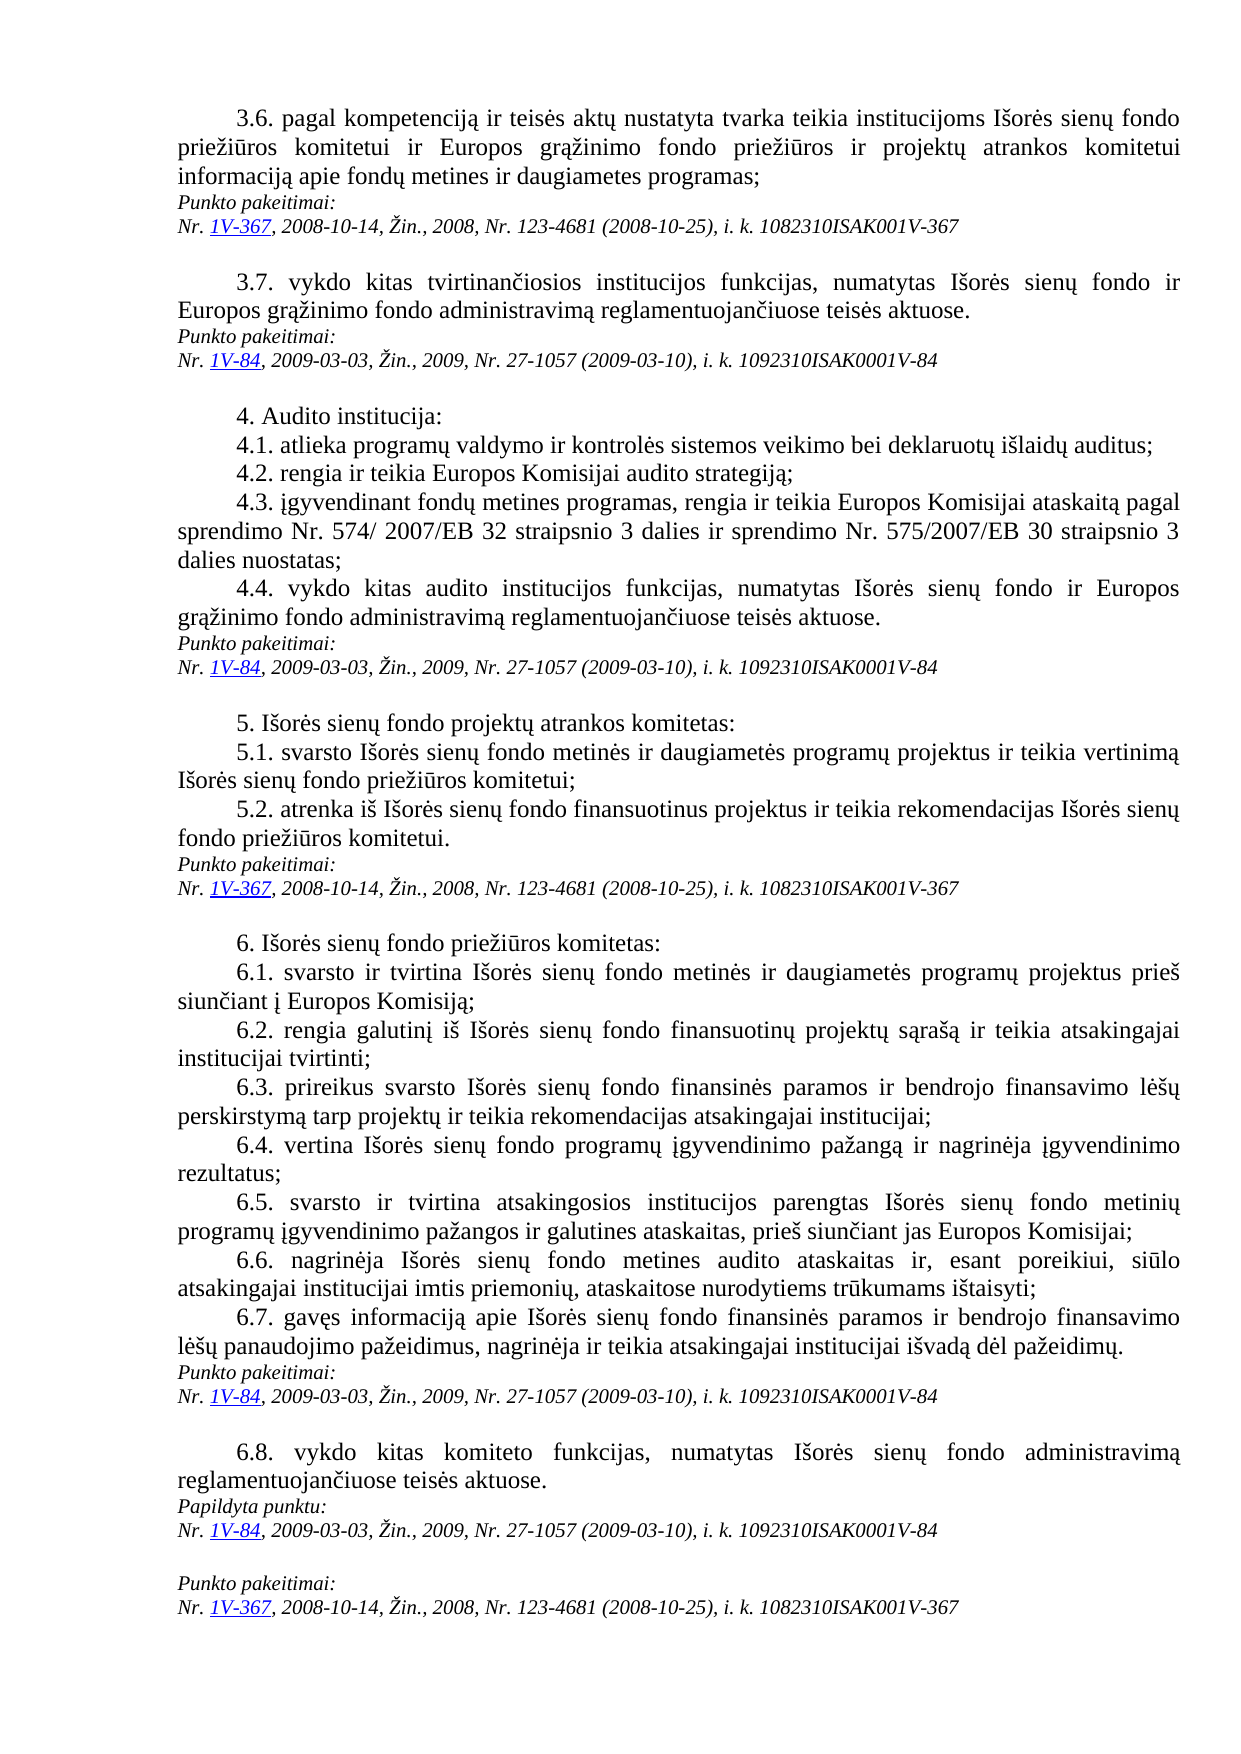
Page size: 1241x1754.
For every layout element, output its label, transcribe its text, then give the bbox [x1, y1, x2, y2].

text 6.1. svarsto ir tvirtina Išorės sienų fondo metinės ir daugiametės programų projektus prieš siunčiant į Europos Komisiją; [177, 957, 1181, 1015]
text Nr. 1V-84, 2009-03-03, Žin., 2009, Nr. 27-1057 (2009-03-10), i. k. 1092310ISAK0001V-84 [177, 1384, 1181, 1408]
text Punkto pakeitimai: [177, 190, 1181, 214]
text 6.6. nagrinėja Išorės sienų fondo metines audito ataskaitas ir, esant poreikiui, siūlo atsakingajai institucijai imtis priemonių, ataskaitose nurodytiems trūkumams ištaisyti; [177, 1245, 1181, 1302]
text 4.4. vykdo kitas audito institucijos funkcijas, numatytas Išorės sienų fondo ir Europos grąžinimo fondo administravimą reglamentuojančiuose teisės aktuose. [177, 573, 1181, 631]
text 5.1. svarsto Išorės sienų fondo metinės ir daugiametės programų projektus ir teikia vertinimą Išorės sienų fondo priežiūros komitetui; [177, 737, 1181, 794]
text Nr. 1V-367, 2008-10-14, Žin., 2008, Nr. 123-4681 (2008-10-25), i. k. 1082310ISAK001V-367 [177, 1595, 1181, 1619]
text 6.5. svarsto ir tvirtina atsakingosios institucijos parengtas Išorės sienų fondo metinių programų įgyvendinimo pažangos ir galutines ataskaitas, prieš siunčiant jas Europos Komisijai; [177, 1187, 1181, 1245]
text 6.4. vertina Išorės sienų fondo programų įgyvendinimo pažangą ir nagrinėja įgyvendinimo rezultatus; [177, 1130, 1181, 1187]
text 4.1. atlieka programų valdymo ir kontrolės sistemos veikimo bei deklaruotų išlaidų auditus; [177, 430, 1181, 458]
text Nr. 1V-84, 2009-03-03, Žin., 2009, Nr. 27-1057 (2009-03-10), i. k. 1092310ISAK0001V-84 [177, 1518, 1181, 1542]
text Nr. 1V-84, 2009-03-03, Žin., 2009, Nr. 27-1057 (2009-03-10), i. k. 1092310ISAK0001V-84 [177, 348, 1181, 372]
text 5. Išorės sienų fondo projektų atrankos komitetas: [177, 708, 1181, 737]
text 4.2. rengia ir teikia Europos Komisijai audito strategiją; [177, 458, 1181, 487]
text 3.7. vykdo kitas tvirtinančiosios institucijos funkcijas, numatytas Išorės sienų fondo ir Europos grąžinimo fondo administravimą reglamentuojančiuose teisės aktuose. [177, 267, 1181, 324]
text 5.2. atrenka iš Išorės sienų fondo finansuotinus projektus ir teikia rekomendacijas Išorės sienų fondo priežiūros komitetui. [177, 794, 1181, 852]
text Punkto pakeitimai: [177, 1360, 1181, 1384]
text Punkto pakeitimai: [177, 631, 1181, 655]
text Punkto pakeitimai: [177, 324, 1181, 348]
text 6.8. vykdo kitas komiteto funkcijas, numatytas Išorės sienų fondo administravimą reglamentuojančiuose teisės aktuose. [177, 1437, 1181, 1494]
text 4. Audito institucija: [177, 401, 1181, 430]
text Nr. 1V-84, 2009-03-03, Žin., 2009, Nr. 27-1057 (2009-03-10), i. k. 1092310ISAK0001V-84 [177, 655, 1181, 679]
text Punkto pakeitimai: [177, 1571, 1181, 1595]
text 6.2. rengia galutinį iš Išorės sienų fondo finansuotinų projektų sąrašą ir teikia atsakingajai institucijai tvirtinti; [177, 1015, 1181, 1072]
text Punkto pakeitimai: [177, 852, 1181, 876]
text 6.7. gavęs informaciją apie Išorės sienų fondo finansinės paramos ir bendrojo finansavimo lėšų panaudojimo pažeidimus, nagrinėja ir teikia atsakingajai institucijai išvadą dėl pažeidimų. [177, 1302, 1181, 1360]
text 6.3. prireikus svarsto Išorės sienų fondo finansinės paramos ir bendrojo finansavimo lėšų perskirstymą tarp projektų ir teikia rekomendacijas atsakingajai institucijai; [177, 1072, 1181, 1130]
text 6. Išorės sienų fondo priežiūros komitetas: [177, 928, 1181, 957]
text Nr. 1V-367, 2008-10-14, Žin., 2008, Nr. 123-4681 (2008-10-25), i. k. 1082310ISAK001V-367 [177, 876, 1181, 900]
text 4.3. įgyvendinant fondų metines programas, rengia ir teikia Europos Komisijai ataskaitą pagal sprendimo Nr. 574/ 2007/EB 32 straipsnio 3 dalies ir sprendimo Nr. 575/2007/EB 30 straipsnio 3 dalies nuostatas; [177, 487, 1181, 573]
text 3.6. pagal kompetenciją ir teisės aktų nustatyta tvarka teikia institucijoms Išorės sienų fondo priežiūros komitetui ir Europos grąžinimo fondo priežiūros ir projektų atrankos komitetui informaciją apie fondų metines ir daugiametes programas; [177, 103, 1181, 190]
text Nr. 1V-367, 2008-10-14, Žin., 2008, Nr. 123-4681 (2008-10-25), i. k. 1082310ISAK001V-367 [177, 214, 1181, 238]
text Papildyta punktu: [177, 1494, 1181, 1518]
